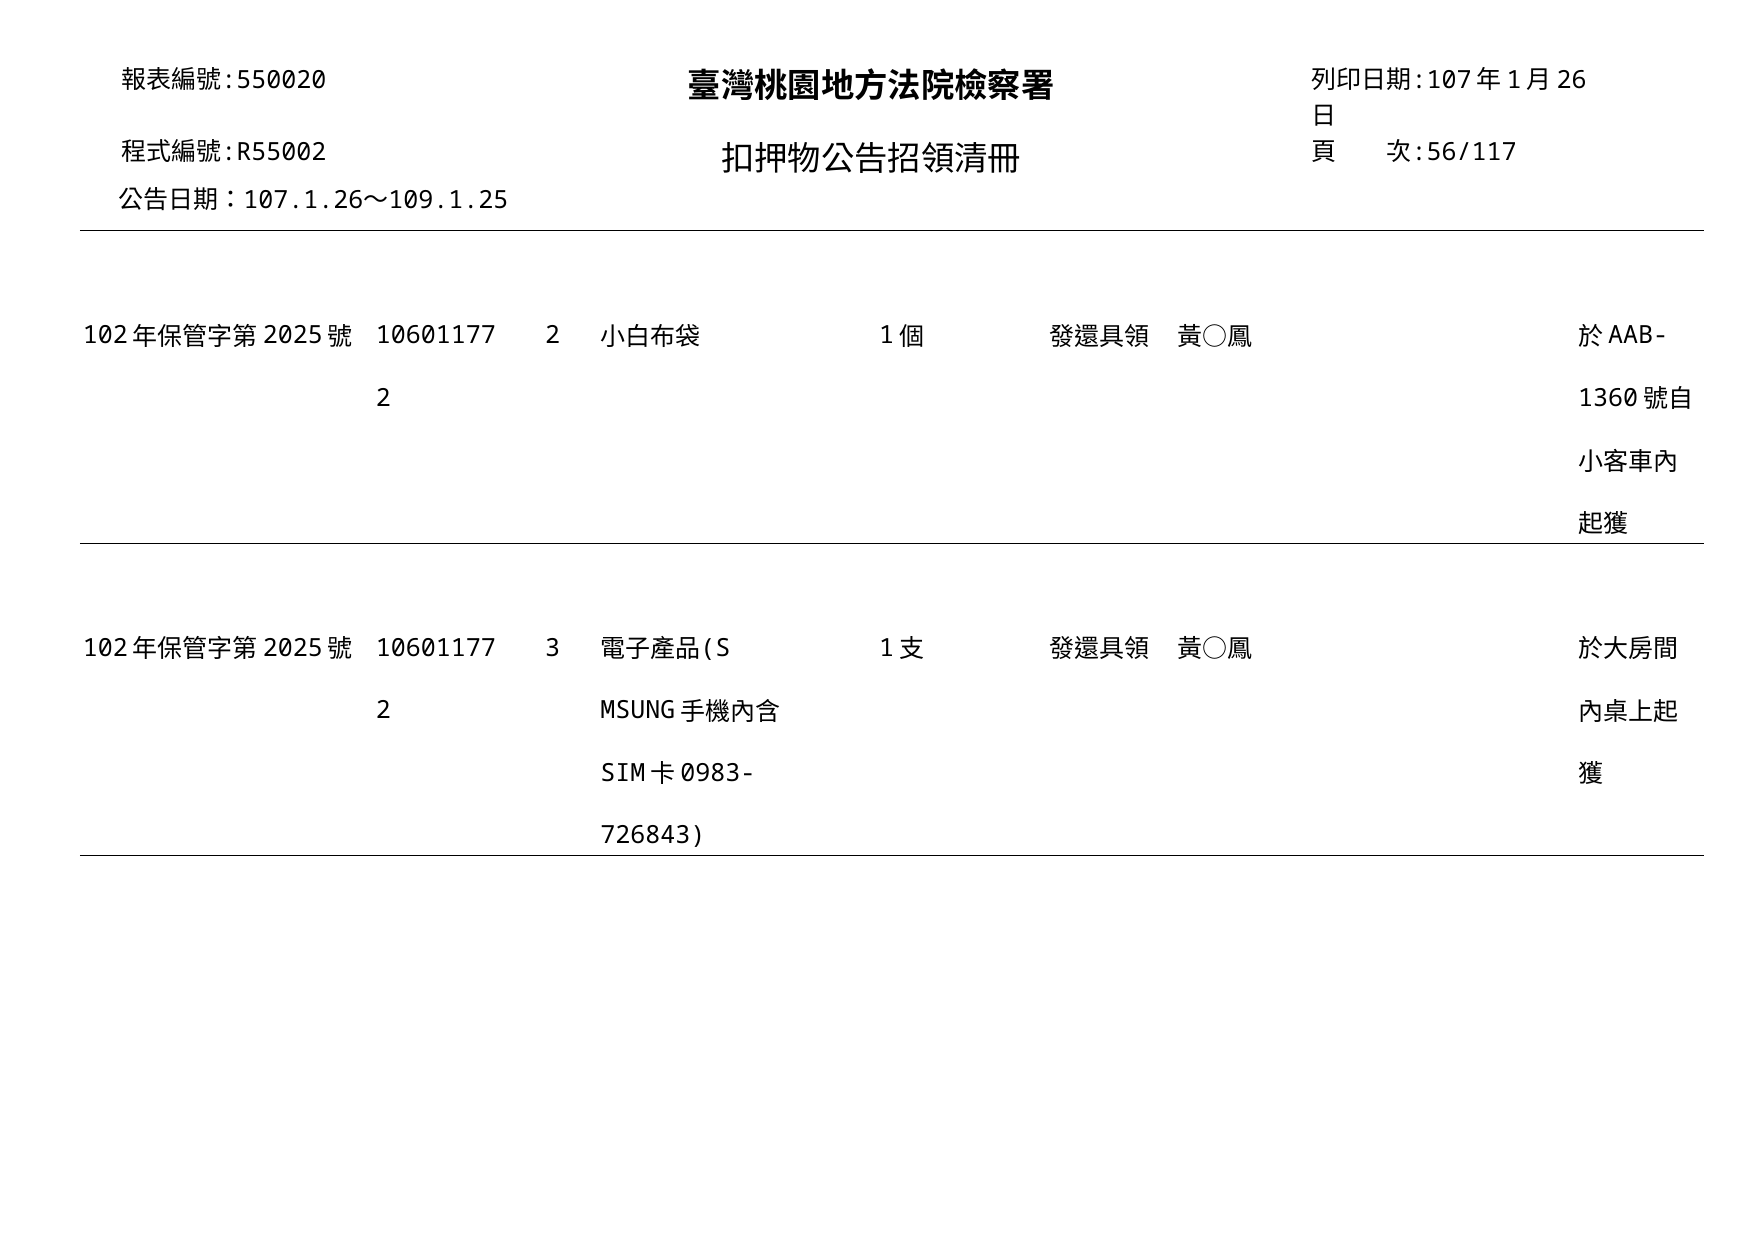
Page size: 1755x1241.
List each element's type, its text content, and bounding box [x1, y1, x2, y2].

table_cell [1317, 231, 1575, 542]
table_cell 1支 [808, 544, 927, 855]
table_cell 2 [507, 231, 597, 542]
table_cell 3 [507, 544, 597, 855]
table_cell 黃○鳳 [1175, 544, 1317, 855]
table_cell 1個 [808, 231, 927, 542]
table_cell 106011772 [373, 231, 507, 542]
table_cell 102年保管字第2025號 [80, 544, 373, 855]
table_cell 黃○鳳 [1175, 231, 1317, 542]
table_cell [1317, 544, 1575, 855]
table_cell 小白布袋 [597, 231, 807, 542]
table_cell [927, 544, 1046, 855]
table_cell 發還具領 [1046, 544, 1175, 855]
table_cell 發還具領 [1046, 231, 1175, 542]
table_cell 於AAB-1360號自小客車內起獲 [1575, 231, 1704, 542]
table_cell [927, 231, 1046, 542]
table_cell 電子產品(S MSUNG手機內含SIM卡0983-726843) [597, 544, 807, 855]
table_cell 106011772 [373, 544, 507, 855]
table_cell 於大房間內桌上起獲 [1575, 544, 1704, 855]
table_cell 102年保管字第2025號 [80, 231, 373, 542]
